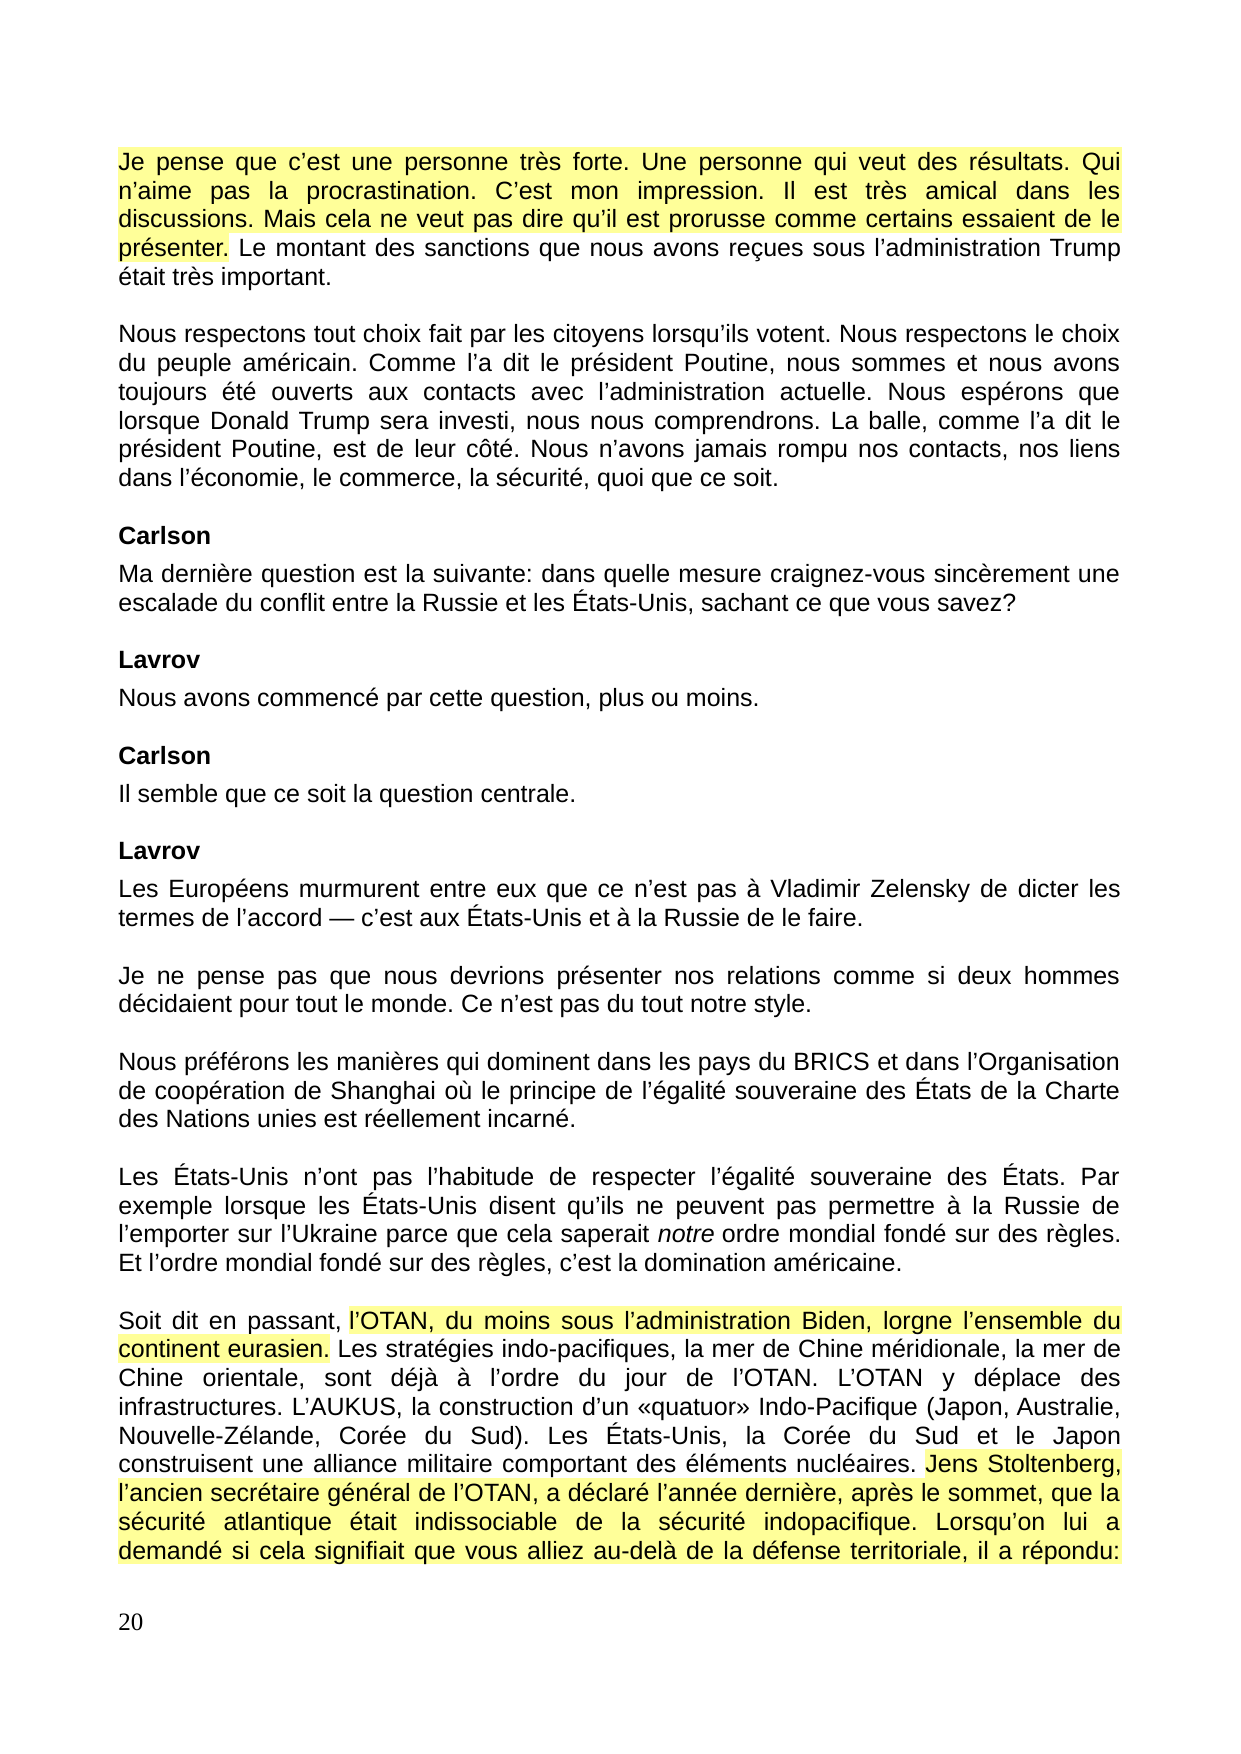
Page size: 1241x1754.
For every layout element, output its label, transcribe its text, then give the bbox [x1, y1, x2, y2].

text Ma dernière question est la suivante: dans quelle mesure craignez-vous sincèrement une escalade du conflit entre la Russie et les États-Unis, sachant ce que vous savez? [118, 559, 1122, 616]
text Nous préférons les manières qui dominent dans les pays du BRICS et dans l’Organisation de coopération de Shanghai où le principe de l’égalité souveraine des États de la Charte des Nations unies est réellement incarné. [118, 1047, 1122, 1133]
text Je ne pense pas que nous devrions présenter nos relations comme si deux hommes décidaient pour tout le monde. Ce n’est pas du tout notre style. [118, 961, 1122, 1018]
text Soit dit en passant, l’OTAN, du moins sous l’administration Biden, lorgne l’ensemble du continent eurasien. Les stratégies indo-pacifiques, la mer de Chine méridionale, la mer de Chine orientale, sont déjà à l’ordre du jour de l’OTAN. L’OTAN y déplace des infrastructures. L’AUKUS, la construction d’un «quatuor» Indo-Pacifique (Japon, Australie, Nouvelle-Zélande, Corée du Sud). Les États-Unis, la Corée du Sud et le Japon construisent une alliance militaire comportant des éléments nucléaires. Jens Stoltenberg, l’ancien secrétaire général de l’OTAN, a déclaré l’année dernière, après le sommet, que la sécurité atlantique était indissociable de la sécurité indopacifique. Lorsqu’on lui a demandé si cela signifiait que vous alliez au-delà de la défense territoriale, il a répondu: [118, 1306, 1122, 1564]
subtitle Carlson [118, 521, 1122, 549]
text Nous avons commencé par cette question, plus ou moins. [118, 683, 1122, 712]
subtitle Lavrov [118, 836, 1122, 865]
text Nous respectons tout choix fait par les citoyens lorsqu’ils votent. Nous respectons le choix du peuple américain. Comme l’a dit le président Poutine, nous sommes et nous avons toujours été ouverts aux contacts avec l’administration actuelle. Nous espérons que lorsque Donald Trump sera investi, nous nous comprendrons. La balle, comme l’a dit le président Poutine, est de leur côté. Nous n’avons jamais rompu nos contacts, nos liens dans l’économie, le commerce, la sécurité, quoi que ce soit. [118, 319, 1122, 492]
text Il semble que ce soit la question centrale. [118, 779, 1122, 807]
text Je pense que c’est une personne très forte. Une personne qui veut des résultats. Qui n’aime pas la procrastination. C’est mon impression. Il est très amical dans les discussions. Mais cela ne veut pas dire qu’il est prorusse comme certains essaient de le présenter. Le montant des sanctions que nous avons reçues sous l’administration Trump était très important. [118, 147, 1122, 291]
text Les Européens murmurent entre eux que ce n’est pas à Vladimir Zelensky de dicter les termes de l’accord — c’est aux États-Unis et à la Russie de le faire. [118, 874, 1122, 932]
subtitle Carlson [118, 741, 1122, 769]
subtitle Lavrov [118, 645, 1122, 674]
text Les États-Unis n’ont pas l’habitude de respecter l’égalité souveraine des États. Par exemple lorsque les États-Unis disent qu’ils ne peuvent pas permettre à la Russie de l’emporter sur l’Ukraine parce que cela saperait notre ordre mondial fondé sur des règles. Et l’ordre mondial fondé sur des règles, c’est la domination américaine. [118, 1162, 1122, 1277]
